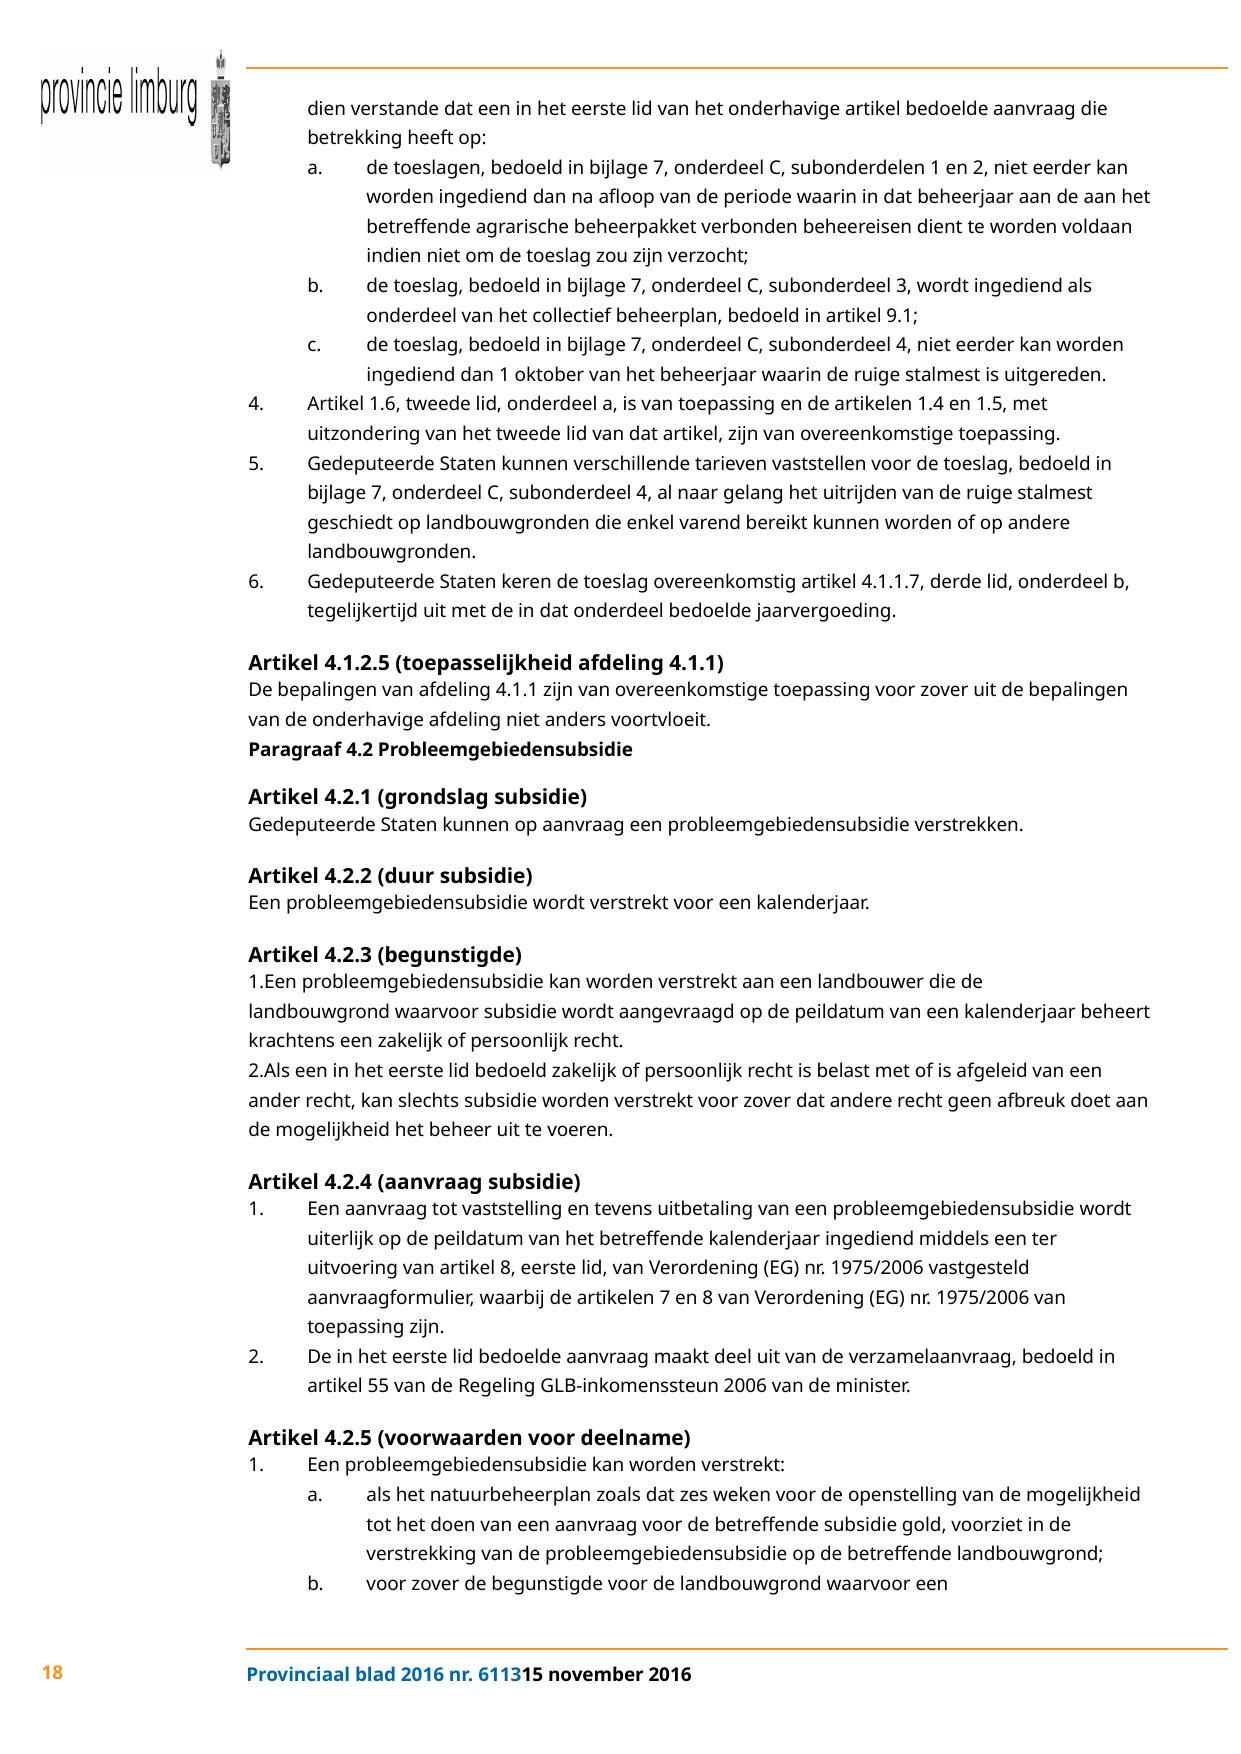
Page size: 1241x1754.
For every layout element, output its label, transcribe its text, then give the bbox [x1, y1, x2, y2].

text Artikel 4.2.4 (aanvraag subsidie) [248, 1167, 1152, 1195]
list als het natuurbeheerplan zoals dat zes weken voor de openstelling van de mogelijkheid tot het doen van een aanvraag voor de betreffende subsidie gold, voorziet in de verstrekking van de probleemgebiedensubsidie op de betreffende landbouwgrond; [307, 1481, 1152, 1566]
text 1.Een probleemgebiedensubsidie kan worden verstrekt aan een landbouwer die de [248, 968, 1152, 994]
text De bepalingen van afdeling 4.1.1 zijn van overeenkomstige toepassing voor zover uit de bepalingen van de onderhavige afdeling niet anders voortvloeit. [248, 677, 1152, 732]
text Artikel 4.2.3 (begunstigde) [248, 940, 1152, 968]
list de toeslag, bedoeld in bijlage 7, onderdeel C, subonderdeel 3, wordt ingediend als onderdeel van het collectief beheerplan, bedoeld in artikel 9.1; [307, 272, 1152, 328]
list Artikel 1.6, tweede lid, onderdeel a, is van toepassing en de artikelen 1.4 en 1.5, met uitzondering van het tweede lid van dat artikel, zijn van overeenkomstige toepassing. [248, 391, 1152, 446]
text landbouwgrond waarvoor subsidie wordt aangevraagd op de peildatum van een kalenderjaar beheert krachtens een zakelijk of persoonlijk recht. [248, 998, 1152, 1053]
list Een aanvraag tot vaststelling en tevens uitbetaling van een probleemgebiedensubsidie wordt uiterlijk op de peildatum van het betreffende kalenderjaar ingediend middels een ter uitvoering van artikel 8, eerste lid, van Verordening (EG) nr. 1975/2006 vastgesteld aanvraagformulier, waarbij de artikelen 7 en 8 van Verordening (EG) nr. 1975/2006 van toepassing zijn. [248, 1195, 1152, 1339]
text Een probleemgebiedensubsidie wordt verstrekt voor een kalenderjaar. [248, 889, 1152, 915]
list voor zover de begunstigde voor de landbouwgrond waarvoor een [307, 1570, 1152, 1596]
text Artikel 4.2.1 (grondslag subsidie) [248, 782, 1152, 811]
text Artikel 4.2.5 (voorwaarden voor deelname) [248, 1423, 1152, 1452]
list De in het eerste lid bedoelde aanvraag maakt deel uit van de verzamelaanvraag, bedoeld in artikel 55 van de Regeling GLB-inkomenssteun 2006 van de minister. [248, 1343, 1152, 1398]
list Gedeputeerde Staten kunnen verschillende tarieven vaststellen voor de toeslag, bedoeld in bijlage 7, onderdeel C, subonderdeel 4, al naar gelang het uitrijden van de ruige stalmest geschiedt op landbouwgronden die enkel varend bereikt kunnen worden of op andere landbouwgronden. [248, 450, 1152, 564]
list de toeslagen, bedoeld in bijlage 7, onderdeel C, subonderdelen 1 en 2, niet eerder kan worden ingediend dan na afloop van de periode waarin in dat beheerjaar aan de aan het betreffende agrarische beheerpakket verbonden beheereisen dient te worden voldaan indien niet om de toeslag zou zijn verzocht; [307, 154, 1152, 268]
text Gedeputeerde Staten kunnen op aanvraag een probleemgebiedensubsidie verstrekken. [248, 811, 1152, 836]
text Paragraaf 4.2 Probleemgebiedensubsidie [248, 736, 1152, 761]
text 2.Als een in het eerste lid bedoeld zakelijk of persoonlijk recht is belast met of is afgeleid van een ander recht, kan slechts subsidie worden verstrekt voor zover dat andere recht geen afbreuk doet aan de mogelijkheid het beheer uit te voeren. [248, 1057, 1152, 1142]
list de toeslag, bedoeld in bijlage 7, onderdeel C, subonderdeel 4, niet eerder kan worden ingediend dan 1 oktober van het beheerjaar waarin de ruige stalmest is uitgereden. [307, 331, 1152, 387]
list Gedeputeerde Staten keren de toeslag overeenkomstig artikel 4.1.1.7, derde lid, onderdeel b, tegelijkertijd uit met de in dat onderdeel bedoelde jaarvergoeding. [248, 568, 1152, 623]
list Een probleemgebiedensubsidie kan worden verstrekt: [248, 1452, 1152, 1477]
list dien verstande dat een in het eerste lid van het onderhavige artikel bedoelde aanvraag die betrekking heeft op: [248, 95, 1152, 150]
picture [41, 47, 231, 172]
text Artikel 4.1.2.5 (toepasselijkheid afdeling 4.1.1) [248, 648, 1152, 677]
text Artikel 4.2.2 (duur subsidie) [248, 861, 1152, 889]
